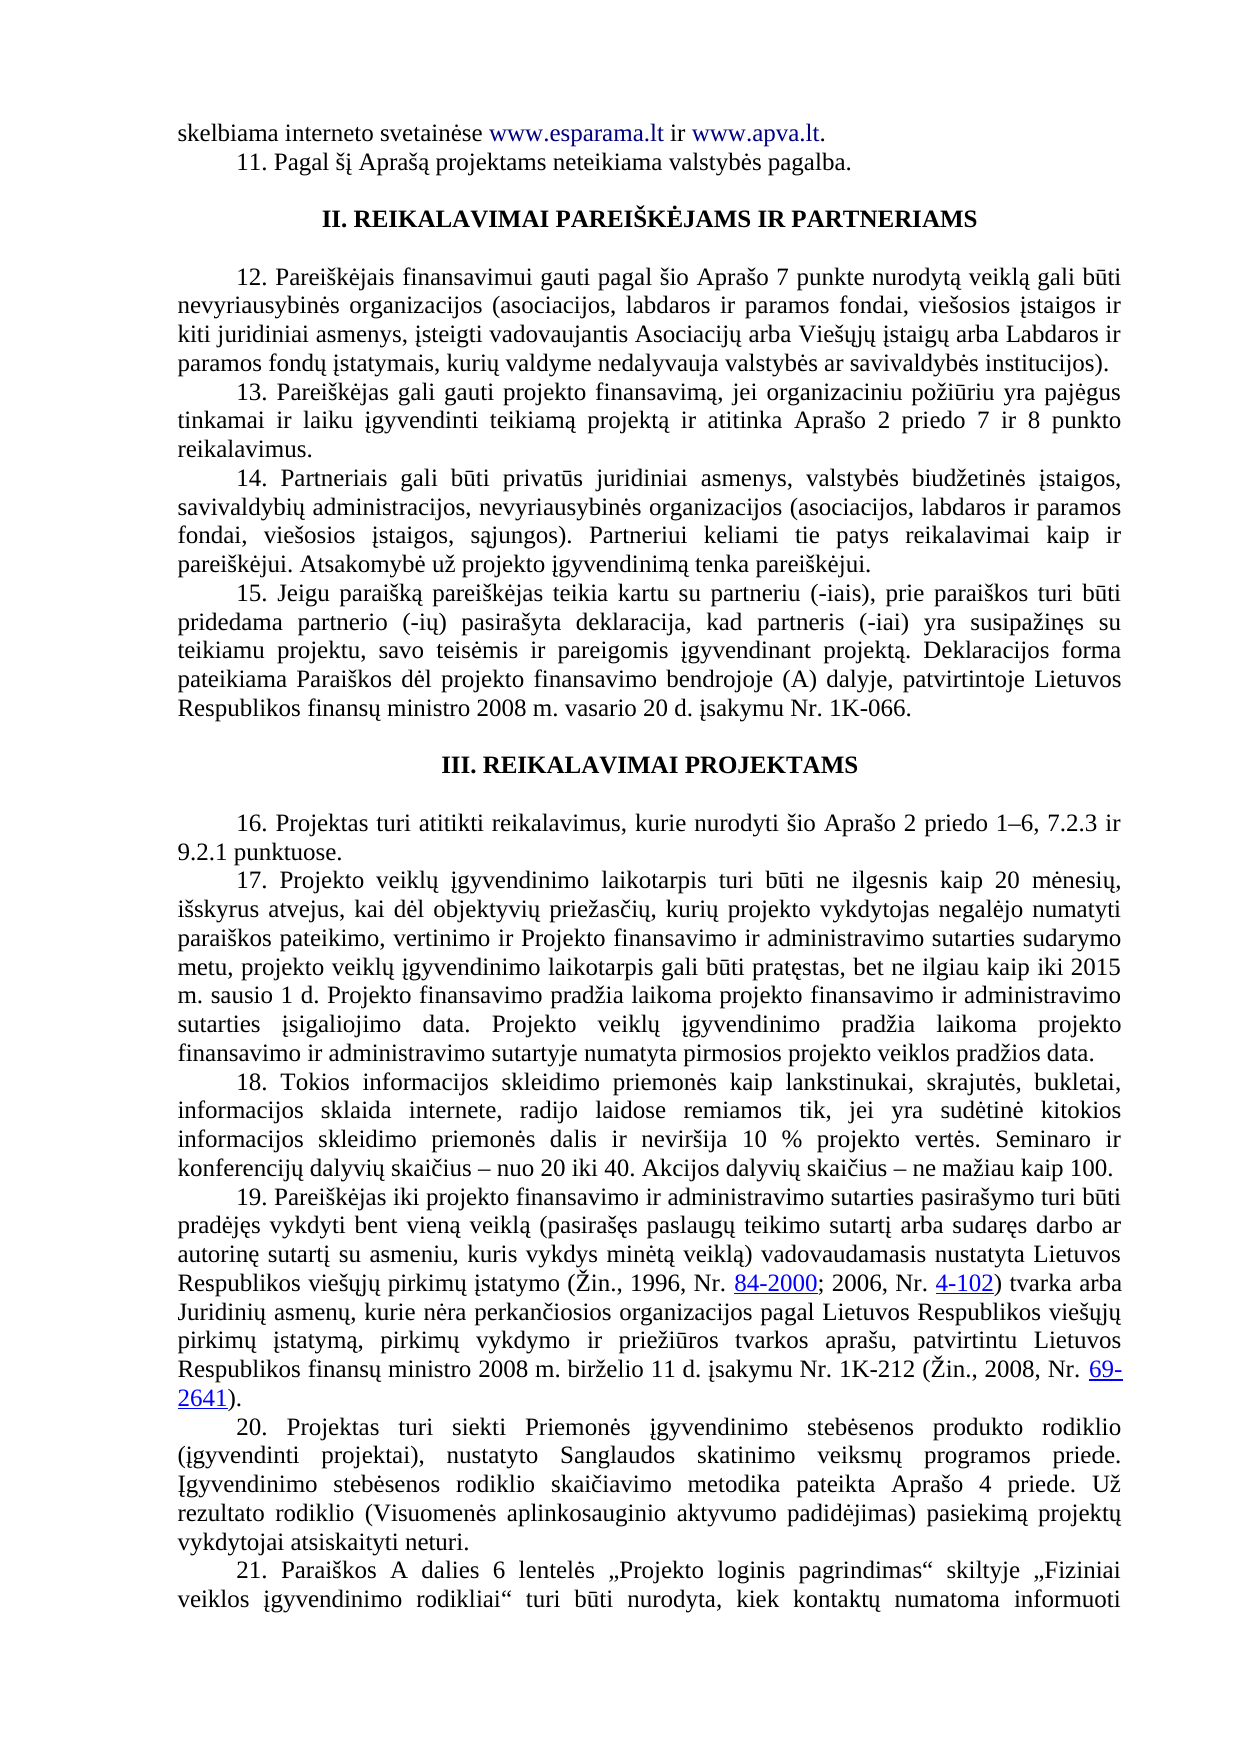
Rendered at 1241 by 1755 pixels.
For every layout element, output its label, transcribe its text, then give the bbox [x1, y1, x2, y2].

text 17. Projekto veiklų įgyvendinimo laikotarpis turi būti ne ilgesnis kaip 20 mėnesių, išskyrus atvejus, kai dėl objektyvių priežasčių, kurių projekto vykdytojas negalėjo numatyti paraiškos pateikimo, vertinimo ir Projekto finansavimo ir administravimo sutarties sudarymo metu, projekto veiklų įgyvendinimo laikotarpis gali būti pratęstas, bet ne ilgiau kaip iki 2015 m. sausio 1 d. Projekto finansavimo pradžia laikoma projekto finansavimo ir administravimo sutarties įsigaliojimo data. Projekto veiklų įgyvendinimo pradžia laikoma projekto finansavimo ir administravimo sutartyje numatyta pirmosios projekto veiklos pradžios data. [177, 866, 1122, 1067]
text 18. Tokios informacijos skleidimo priemonės kaip lankstinukai, skrajutės, bukletai, informacijos sklaida internete, radijo laidose remiamos tik, jei yra sudėtinė kitokios informacijos skleidimo priemonės dalis ir neviršija 10 % projekto vertės. Seminaro ir konferencijų dalyvių skaičius – nuo 20 iki 40. Akcijos dalyvių skaičius – ne mažiau kaip 100. [177, 1067, 1122, 1182]
text 20. Projektas turi siekti Priemonės įgyvendinimo stebėsenos produkto rodiklio (įgyvendinti projektai), nustatyto Sanglaudos skatinimo veiksmų programos priede. Įgyvendinimo stebėsenos rodiklio skaičiavimo metodika pateikta Aprašo 4 priede. Už rezultato rodiklio (Visuomenės aplinkosauginio aktyvumo padidėjimas) pasiekimą projektų vykdytojai atsiskaityti neturi. [177, 1412, 1122, 1556]
text 12. Pareiškėjais finansavimui gauti pagal šio Aprašo 7 punkte nurodytą veiklą gali būti nevyriausybinės organizacijos (asociacijos, labdaros ir paramos fondai, viešosios įstaigos ir kiti juridiniai asmenys, įsteigti vadovaujantis Asociacijų arba Viešųjų įstaigų arba Labdaros ir paramos fondų įstatymais, kurių valdyme nedalyvauja valstybės ar savivaldybės institucijos). [177, 262, 1122, 377]
text II. REIKALAVIMAI PAREIŠKĖJAMS IR PARTNERIAMS [177, 204, 1122, 233]
text 14. Partneriais gali būti privatūs juridiniai asmenys, valstybės biudžetinės įstaigos, savivaldybių administracijos, nevyriausybinės organizacijos (asociacijos, labdaros ir paramos fondai, viešosios įstaigos, sąjungos). Partneriui keliami tie patys reikalavimai kaip ir pareiškėjui. Atsakomybė už projekto įgyvendinimą tenka pareiškėjui. [177, 463, 1122, 578]
text 19. Pareiškėjas iki projekto finansavimo ir administravimo sutarties pasirašymo turi būti pradėjęs vykdyti bent vieną veiklą (pasirašęs paslaugų teikimo sutartį arba sudaręs darbo ar autorinę sutartį su asmeniu, kuris vykdys minėtą veiklą) vadovaudamasis nustatyta Lietuvos Respublikos viešųjų pirkimų įstatymo (Žin., 1996, Nr. 84-2000; 2006, Nr. 4-102) tvarka arba Juridinių asmenų, kurie nėra perkančiosios organizacijos pagal Lietuvos Respublikos viešųjų pirkimų įstatymą, pirkimų vykdymo ir priežiūros tvarkos aprašu, patvirtintu Lietuvos Respublikos finansų ministro 2008 m. birželio 11 d. įsakymu Nr. 1K-212 (Žin., 2008, Nr. 69-2641). [177, 1182, 1122, 1412]
text skelbiama interneto svetainėse www.esparama.lt ir www.apva.lt. [177, 118, 1122, 147]
text III. REIKALAVIMAI PROJEKTAMS [177, 751, 1122, 779]
text 13. Pareiškėjas gali gauti projekto finansavimą, jei organizaciniu požiūriu yra pajėgus tinkamai ir laiku įgyvendinti teikiamą projektą ir atitinka Aprašo 2 priedo 7 ir 8 punkto reikalavimus. [177, 377, 1122, 463]
text 15. Jeigu paraišką pareiškėjas teikia kartu su partneriu (-iais), prie paraiškos turi būti pridedama partnerio (-ių) pasirašyta deklaracija, kad partneris (-iai) yra susipažinęs su teikiamu projektu, savo teisėmis ir pareigomis įgyvendinant projektą. Deklaracijos forma pateikiama Paraiškos dėl projekto finansavimo bendrojoje (A) dalyje, patvirtintoje Lietuvos Respublikos finansų ministro 2008 m. vasario 20 d. įsakymu Nr. 1K-066. [177, 578, 1122, 722]
text 21. Paraiškos A dalies 6 lentelės „Projekto loginis pagrindimas“ skiltyje „Fiziniai veiklos įgyvendinimo rodikliai“ turi būti nurodyta, kiek kontaktų numatoma informuoti [177, 1556, 1122, 1613]
text 11. Pagal šį Aprašą projektams neteikiama valstybės pagalba. [177, 147, 1122, 176]
text 16. Projektas turi atitikti reikalavimus, kurie nurodyti šio Aprašo 2 priedo 1–6, 7.2.3 ir 9.2.1 punktuose. [177, 808, 1122, 866]
